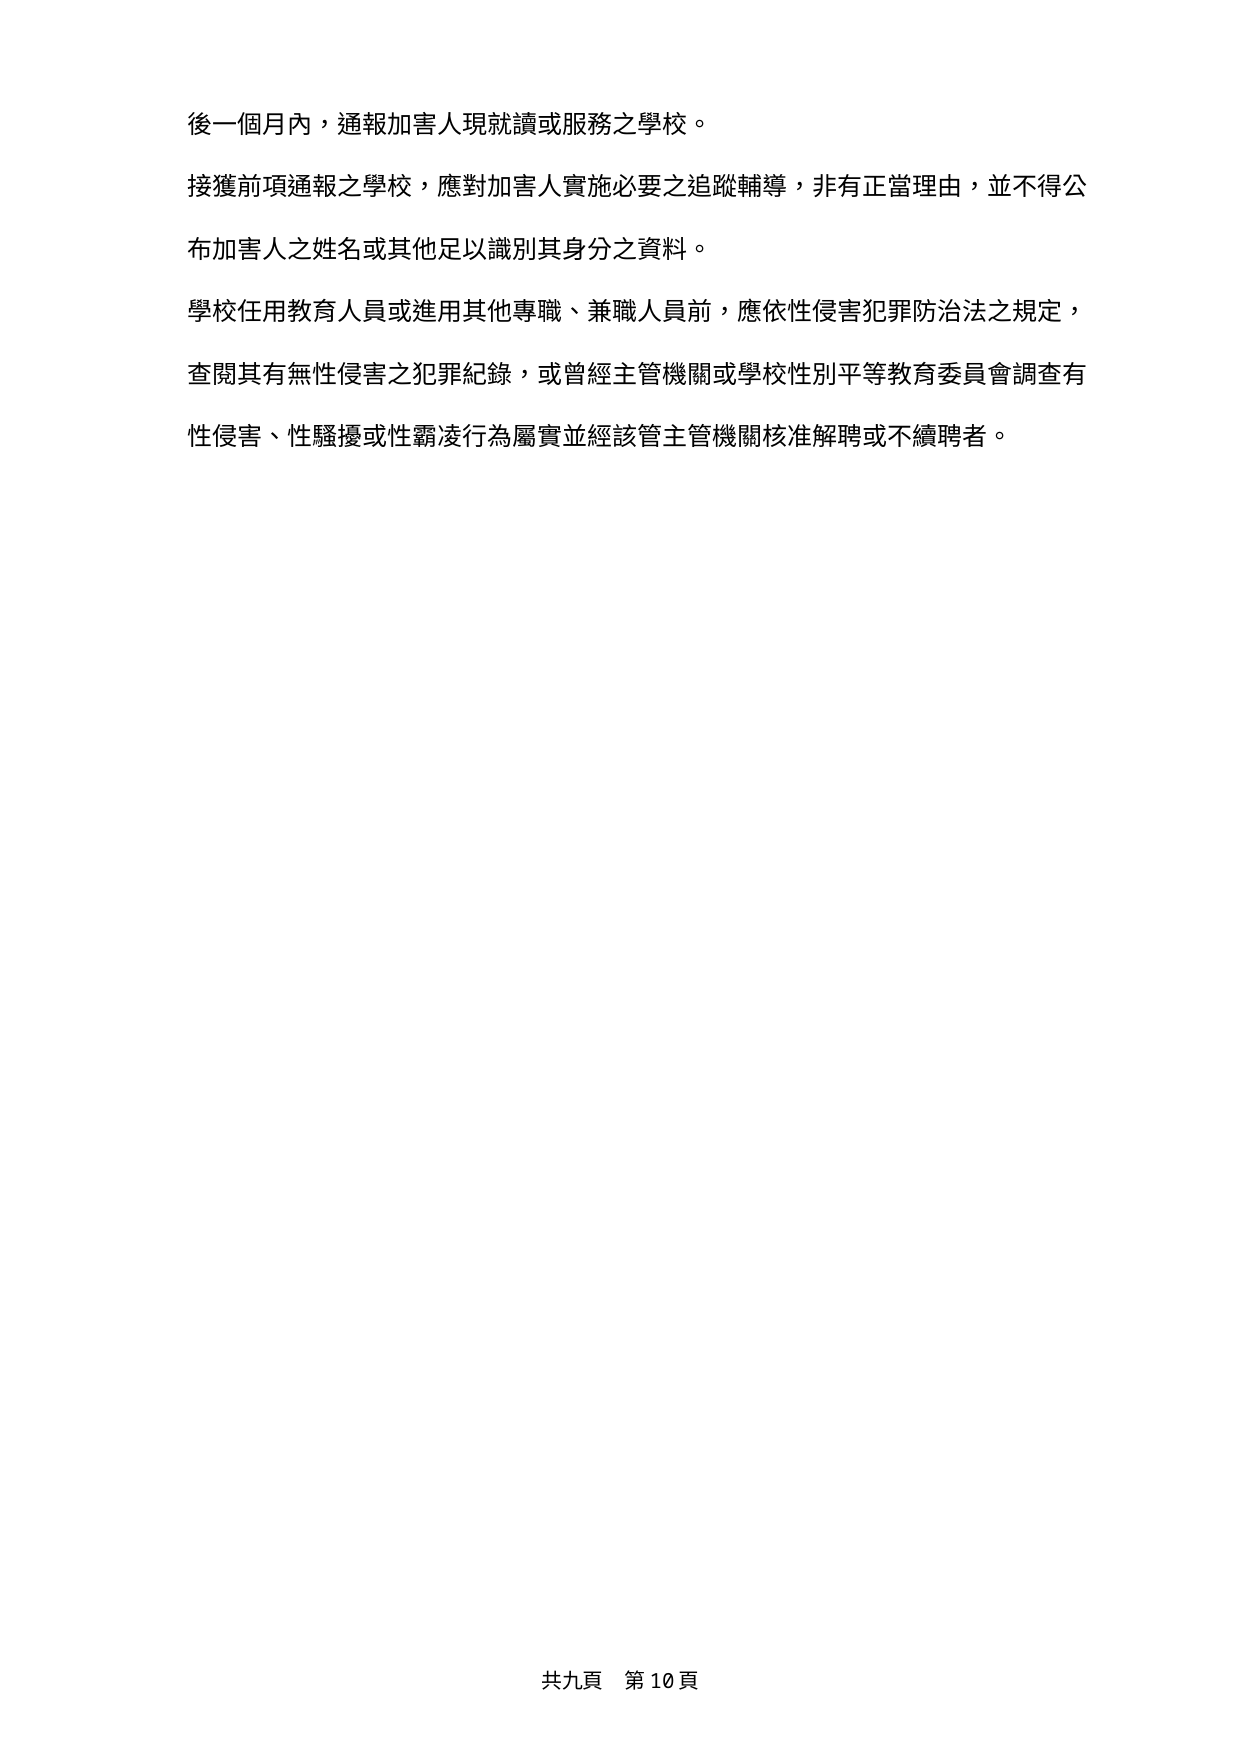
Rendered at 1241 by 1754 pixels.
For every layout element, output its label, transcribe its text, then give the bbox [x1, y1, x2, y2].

text 性侵害、性騷擾或性霸凌行為屬實並經該管主管機關核准解聘或不續聘者。 [75, 393, 1165, 456]
text 後一個月內，通報加害人現就讀或服務之學校。 [75, 81, 1165, 143]
text 接獲前項通報之學校，應對加害人實施必要之追蹤輔導，非有正當理由，並不得公 [75, 143, 1165, 206]
text 學校任用教育人員或進用其他專職、兼職人員前，應依性侵害犯罪防治法之規定， [75, 268, 1165, 331]
text 布加害人之姓名或其他足以識別其身分之資料。 [75, 206, 1165, 268]
text 查閱其有無性侵害之犯罪紀錄，或曾經主管機關或學校性別平等教育委員會調查有 [75, 331, 1165, 393]
